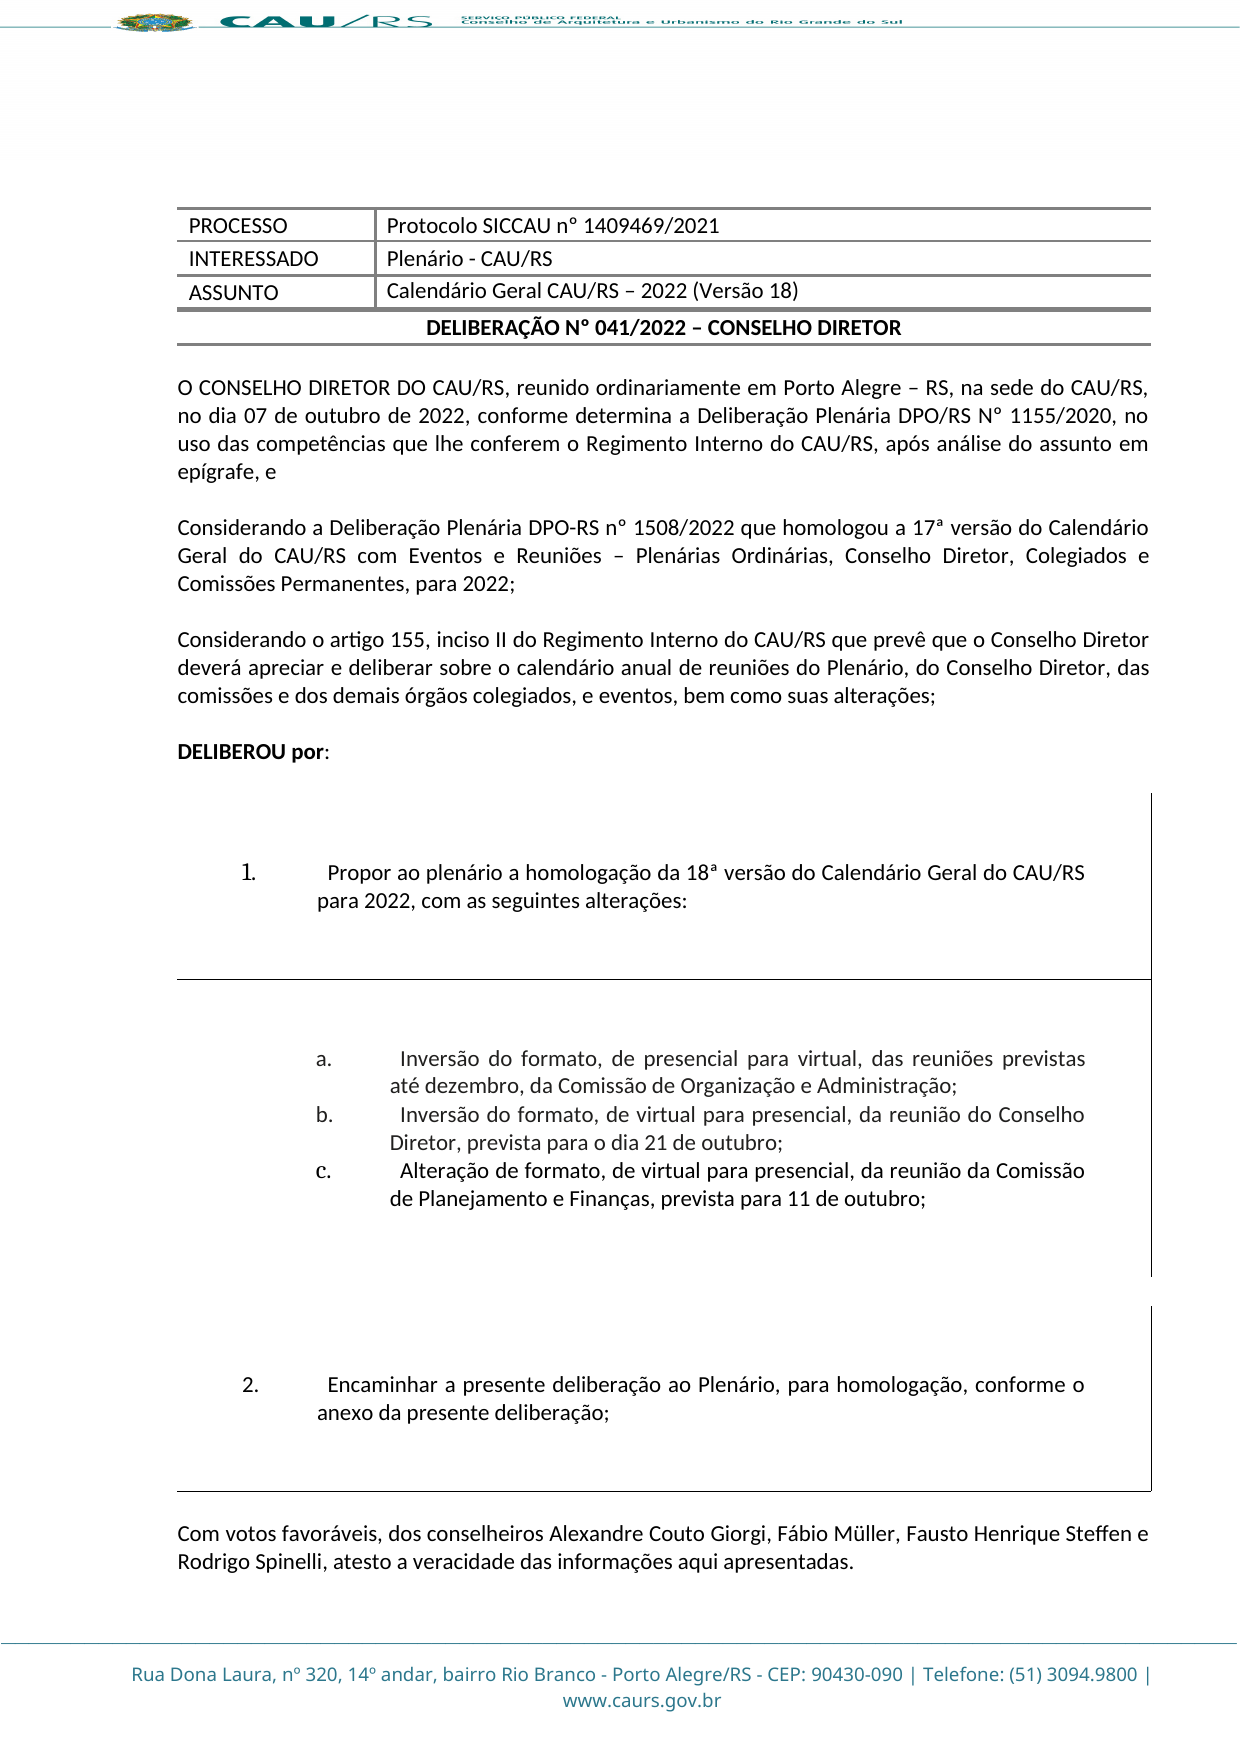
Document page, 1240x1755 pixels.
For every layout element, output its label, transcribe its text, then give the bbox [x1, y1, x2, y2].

text O CONSELHO DIRETOR DO CAU/RS, reunido ordinariamente em Porto Alegre – RS, na sede do CAU/RS, no dia 07 de outubro de 2022, conforme determina a Deliberação Plenária DPO/RS Nº 1155/2020, no uso das competências que lhe conferem o Regimento Interno do CAU/RS, após análise do assunto em epígrafe, e [177, 373, 1151, 485]
text Com votos favoráveis, dos conselheiros Alexandre Couto Giorgi, Fábio Müller, Fausto Henrique Steffen e Rodrigo Spinelli, atesto a veracidade das informações aqui apresentadas. [177, 1519, 1151, 1575]
list Propor ao plenário a homologação da 18ª versão do Calendário Geral do CAU/RS para 2022, com as seguintes alterações: [177, 793, 1151, 979]
text Considerando a Deliberação Plenária DPO-RS nº 1508/2022 que homologou a 17ª versão do Calendário Geral do CAU/RS com Eventos e Reuniões – Plenárias Ordinárias, Conselho Diretor, Colegiados e Comissões Permanentes, para 2022; [177, 513, 1151, 597]
text DELIBEROU por: [177, 737, 1151, 765]
list Inversão do formato, de virtual para presencial, da reunião do Conselho Diretor, prevista para o dia 21 de outubro; [251, 1100, 1151, 1156]
table_cell Calendário Geral CAU/RS – 2022 (Versão 18) [377, 277, 1151, 307]
table_cell Plenário - CAU/RS [377, 242, 1151, 273]
list Encaminhar a presente deliberação ao Plenário, para homologação, conforme o anexo da presente deliberação; [177, 1306, 1151, 1491]
table_cell INTERESSADO [177, 242, 374, 273]
table_cell ASSUNTO [177, 277, 374, 307]
list Alteração de formato, de virtual para presencial, da reunião da Comissão de Planejamento e Finanças, prevista para 11 de outubro; [251, 1156, 1151, 1277]
table_header PROCESSO [177, 210, 374, 240]
text Considerando o artigo 155, inciso II do Regimento Interno do CAU/RS que prevê que o Conselho Diretor deverá apreciar e deliberar sobre o calendário anual de reuniões do Plenário, do Conselho Diretor, das comissões e dos demais órgãos colegiados, e eventos, bem como suas alterações; [177, 625, 1151, 709]
table_cell DELIBERAÇÃO Nº 041/2022 – CONSELHO DIRETOR [177, 312, 1151, 343]
table_header Protocolo SICCAU nº 1409469/2021 [377, 210, 1151, 240]
list Inversão do formato, de presencial para virtual, das reuniões previstas até dezembro, da Comissão de Organização e Administração; [251, 979, 1151, 1100]
